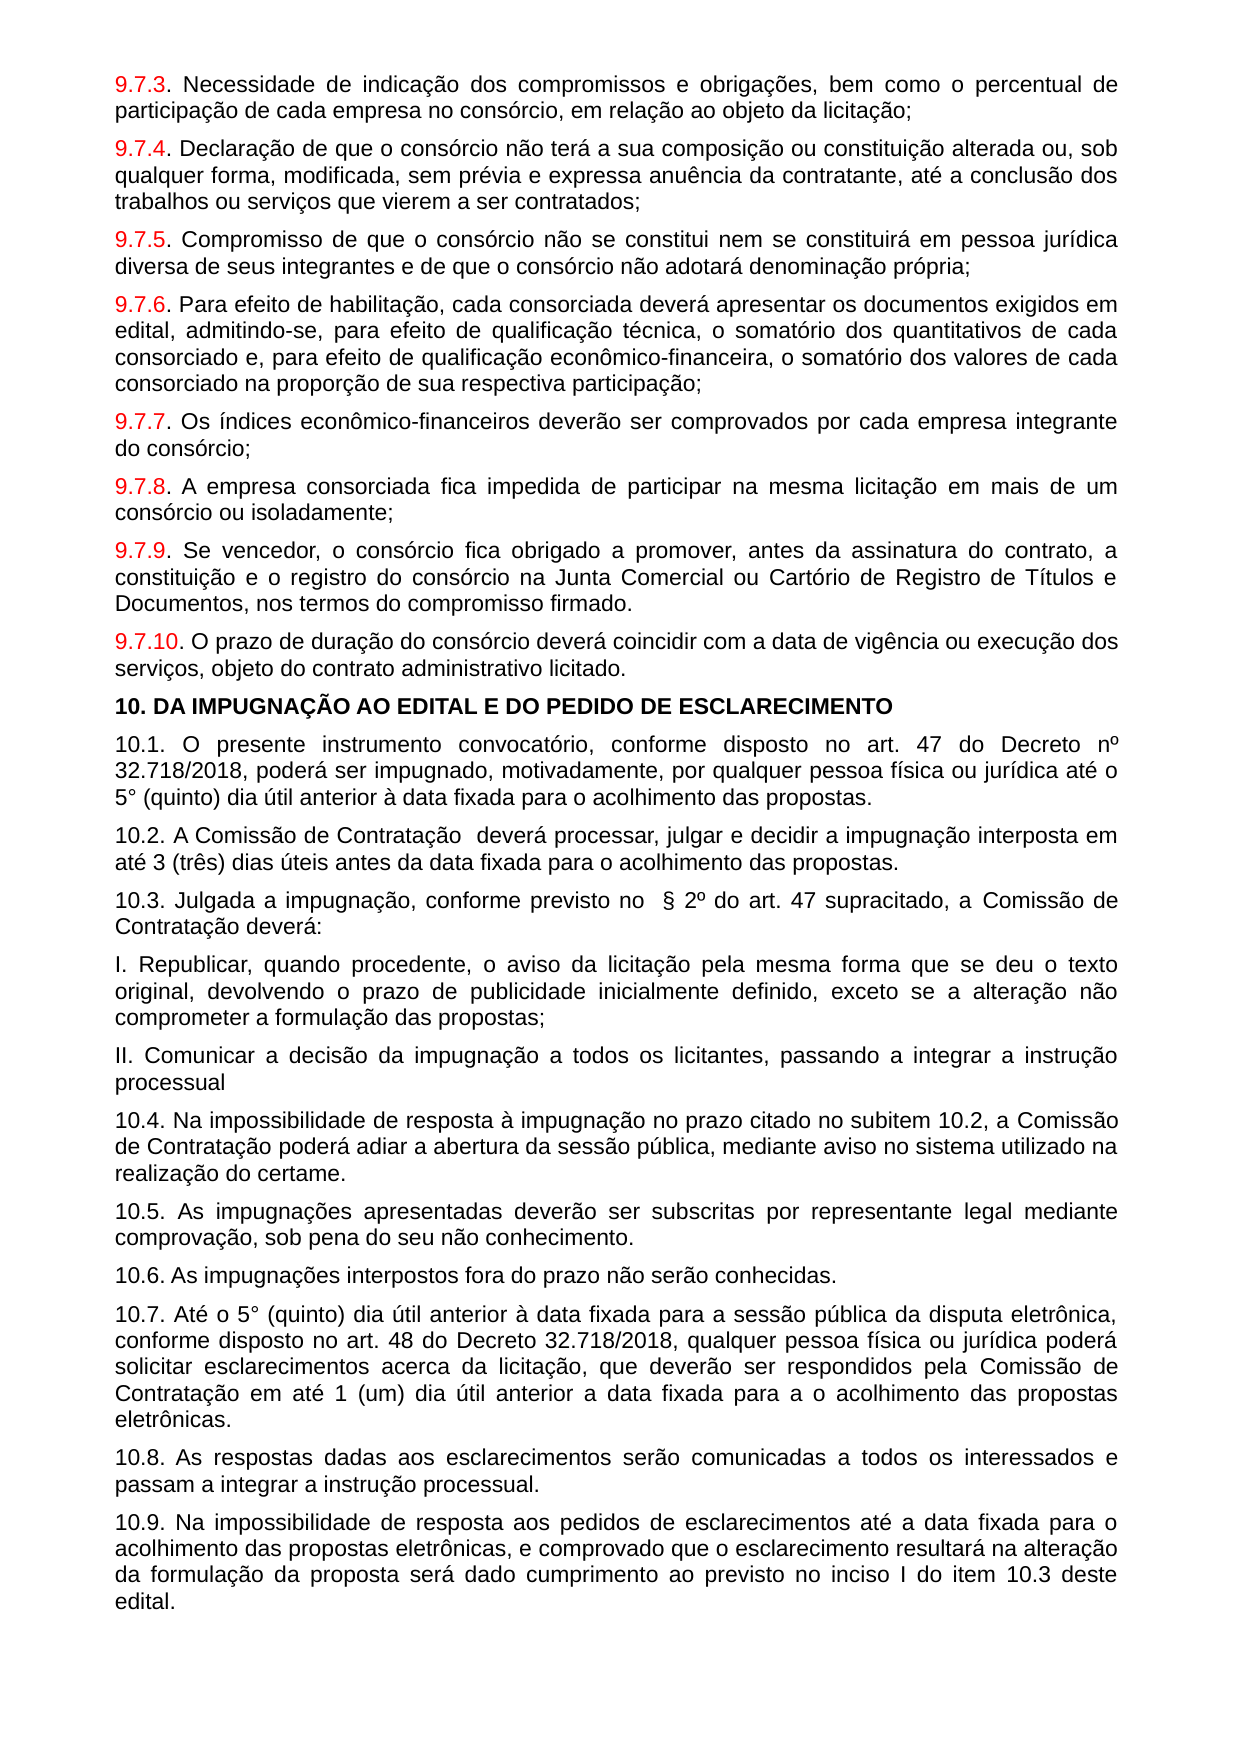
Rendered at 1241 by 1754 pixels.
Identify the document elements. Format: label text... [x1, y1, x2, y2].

text 10.2. A Comissão de Contratação deverá processar, julgar e decidir a impugnação interposta em até 3 (três) dias úteis antes da data fixada para o acolhimento das propostas. [114, 822, 1118, 875]
text 10.4. Na impossibilidade de resposta à impugnação no prazo citado no subitem 10.2, a Comissão de Contratação poderá adiar a abertura da sessão pública, mediante aviso no sistema utilizado na realização do certame. [114, 1107, 1118, 1186]
text 10.3. Julgada a impugnação, conforme previsto no § 2º do art. 47 supracitado, a Comissão de Contratação deverá: [114, 887, 1118, 939]
text II. Comunicar a decisão da impugnação a todos os licitantes, passando a integrar a instrução processual [114, 1042, 1118, 1095]
text 9.7.8. A empresa consorciada fica impedida de participar na mesma licitação em mais de um consórcio ou isoladamente; [114, 473, 1118, 526]
text I. Republicar, quando procedente, o aviso da licitação pela mesma forma que se deu o texto original, devolvendo o prazo de publicidade inicialmente definido, exceto se a alteração não comprometer a formulação das propostas; [114, 951, 1118, 1030]
text 9.7.6. Para efeito de habilitação, cada consorciada deverá apresentar os documentos exigidos em edital, admitindo-se, para efeito de qualificação técnica, o somatório dos quantitativos de cada consorciado e, para efeito de qualificação econômico-financeira, o somatório dos valores de cada consorciado na proporção de sua respectiva participação; [114, 291, 1118, 396]
text 9.7.3. Necessidade de indicação dos compromissos e obrigações, bem como o percentual de participação de cada empresa no consórcio, em relação ao objeto da licitação; [114, 71, 1118, 123]
text 9.7.4. Declaração de que o consórcio não terá a sua composição ou constituição alterada ou, sob qualquer forma, modificada, sem prévia e expressa anuência da contratante, até a conclusão dos trabalhos ou serviços que vierem a ser contratados; [114, 135, 1118, 214]
text 9.7.9. Se vencedor, o consórcio fica obrigado a promover, antes da assinatura do contrato, a constituição e o registro do consórcio na Junta Comercial ou Cartório de Registro de Títulos e Documentos, nos termos do compromisso firmado. [114, 537, 1118, 616]
text 9.7.10. O prazo de duração do consórcio deverá coincidir com a data de vigência ou execução dos serviços, objeto do contrato administrativo licitado. [114, 628, 1118, 681]
text 9.7.7. Os índices econômico-financeiros deverão ser comprovados por cada empresa integrante do consórcio; [114, 408, 1118, 461]
text 10.6. As impugnações interpostos fora do prazo não serão conhecidas. [114, 1262, 1118, 1289]
text 10. DA IMPUGNAÇÃO AO EDITAL E DO PEDIDO DE ESCLARECIMENTO [114, 693, 1118, 719]
text 10.7. Até o 5° (quinto) dia útil anterior à data fixada para a sessão pública da disputa eletrônica, conforme disposto no art. 48 do Decreto 32.718/2018, qualquer pessoa física ou jurídica poderá solicitar esclarecimentos acerca da licitação, que deverão ser respondidos pela Comissão de Contratação em até 1 (um) dia útil anterior a data fixada para a o acolhimento das propostas eletrônicas. [114, 1301, 1118, 1432]
text 9.7.5. Compromisso de que o consórcio não se constitui nem se constituirá em pessoa jurídica diversa de seus integrantes e de que o consórcio não adotará denominação própria; [114, 226, 1118, 279]
text 10.5. As impugnações apresentadas deverão ser subscritas por representante legal mediante comprovação, sob pena do seu não conhecimento. [114, 1198, 1118, 1250]
text 10.1. O presente instrumento convocatório, conforme disposto no art. 47 do Decreto nº 32.718/2018, poderá ser impugnado, motivadamente, por qualquer pessoa física ou jurídica até o 5° (quinto) dia útil anterior à data fixada para o acolhimento das propostas. [114, 731, 1118, 810]
text 10.9. Na impossibilidade de resposta aos pedidos de esclarecimentos até a data fixada para o acolhimento das propostas eletrônicas, e comprovado que o esclarecimento resultará na alteração da formulação da proposta será dado cumprimento ao previsto no inciso I do item 10.3 deste edital. [114, 1509, 1118, 1614]
text 10.8. As respostas dadas aos esclarecimentos serão comunicadas a todos os interessados e passam a integrar a instrução processual. [114, 1444, 1118, 1497]
